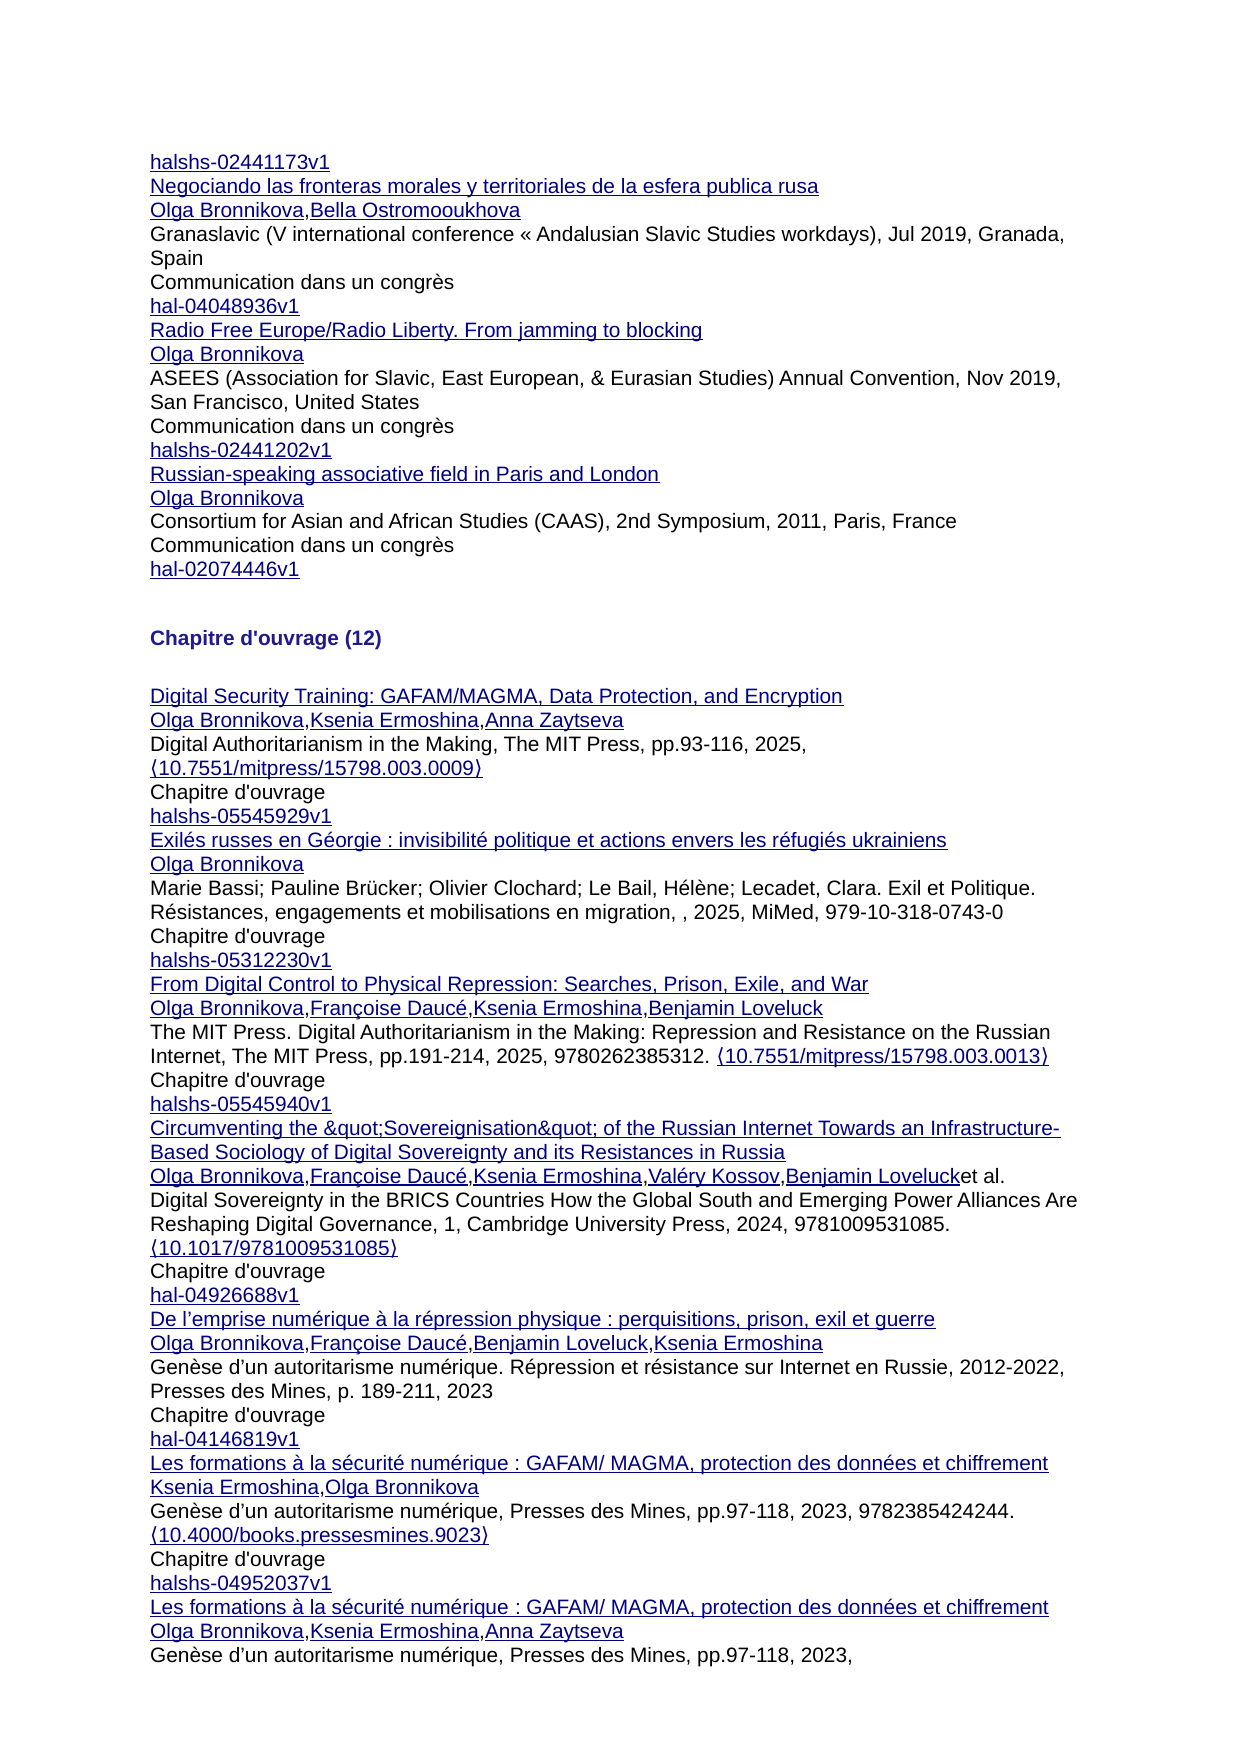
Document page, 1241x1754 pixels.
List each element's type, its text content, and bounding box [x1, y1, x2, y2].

table_cell De l’emprise numérique à la répression physique : perquisitions, prison, exil et guerre Olga Bronnikova,Françoise Daucé,Benjamin Loveluck,Ksenia Ermoshina Genèse d’un autoritarisme numérique. Répression et résistance sur Internet en Russie, 2012-2022, Presses des Mines, p. 189-211, 2023 Chapitre d'ouvrage hal-04146819v1 [150, 1307, 1090, 1451]
table_cell Les formations à la sécurité numérique : GAFAM/ MAGMA, protection des données et chiffrement Ksenia Ermoshina,Olga Bronnikova Genèse d’un autoritarisme numérique, Presses des Mines, pp.97-118, 2023, 9782385424244. ⟨10.4000/books.pressesmines.9023⟩ Chapitre d'ouvrage halshs-04952037v1 [150, 1451, 1090, 1595]
table_cell Russian-speaking associative field in Paris and London Olga Bronnikova Consortium for Asian and African Studies (CAAS), 2nd Symposium, 2011, Paris, France Communication dans un congrès hal-02074446v1 [150, 461, 1090, 581]
table_cell Radio Free Europe/Radio Liberty. From jamming to blocking Olga Bronnikova ASEES (Association for Slavic, East European, & Eurasian Studies) Annual Convention, Nov 2019, San Francisco, United States Communication dans un congrès halshs-02441202v1 [150, 318, 1090, 461]
table_cell Negociando las fronteras morales y territoriales de la esfera publica rusa Olga Bronnikova,Bella Ostromooukhova Granaslavic (V international conference « Andalusian Slavic Studies workdays), Jul 2019, Granada, Spain Communication dans un congrès hal-04048936v1 [150, 174, 1090, 318]
table_cell Les formations à la sécurité numérique : GAFAM/ MAGMA, protection des données et chiffrement Olga Bronnikova,Ksenia Ermoshina,Anna Zaytseva Genèse d’un autoritarisme numérique, Presses des Mines, pp.97-118, 2023, [150, 1595, 1090, 1667]
table_cell halshs-02441173v1 [150, 150, 1090, 174]
table_cell Circumventing the &quot;Sovereignisation&quot; of the Russian Internet Towards an Infrastructure-Based Sociology of Digital Sovereignty and its Resistances in Russia Olga Bronnikova,Françoise Daucé,Ksenia Ermoshina,Valéry Kossov,Benjamin Lovelucket al. Digital Sovereignty in the BRICS Countries How the Global South and Emerging Power Alliances Are Reshaping Digital Governance, 1, Cambridge University Press, 2024, 9781009531085. ⟨10.1017/9781009531085⟩ Chapitre d'ouvrage hal-04926688v1 [150, 1116, 1090, 1307]
subtitle Chapitre d'ouvrage (12) [150, 626, 1090, 650]
table_header Digital Security Training: GAFAM/MAGMA, Data Protection, and Encryption Olga Bronnikova,Ksenia Ermoshina,Anna Zaytseva Digital Authoritarianism in the Making, The MIT Press, pp.93-116, 2025, ⟨10.7551/mitpress/15798.003.0009⟩ Chapitre d'ouvrage halshs-05545929v1 [150, 684, 1090, 828]
table_cell Exilés russes en Géorgie : invisibilité politique et actions envers les réfugiés ukrainiens Olga Bronnikova Marie Bassi; Pauline Brücker; Olivier Clochard; Le Bail, Hélène; Lecadet, Clara. Exil et Politique. Résistances, engagements et mobilisations en migration, , 2025, MiMed, 979-10-318-0743-0 Chapitre d'ouvrage halshs-05312230v1 [150, 828, 1090, 972]
table_cell From Digital Control to Physical Repression: Searches, Prison, Exile, and War Olga Bronnikova,Françoise Daucé,Ksenia Ermoshina,Benjamin Loveluck The MIT Press. Digital Authoritarianism in the Making: Repression and Resistance on the Russian Internet, The MIT Press, pp.191-214, 2025, 9780262385312. ⟨10.7551/mitpress/15798.003.0013⟩ Chapitre d'ouvrage halshs-05545940v1 [150, 972, 1090, 1116]
